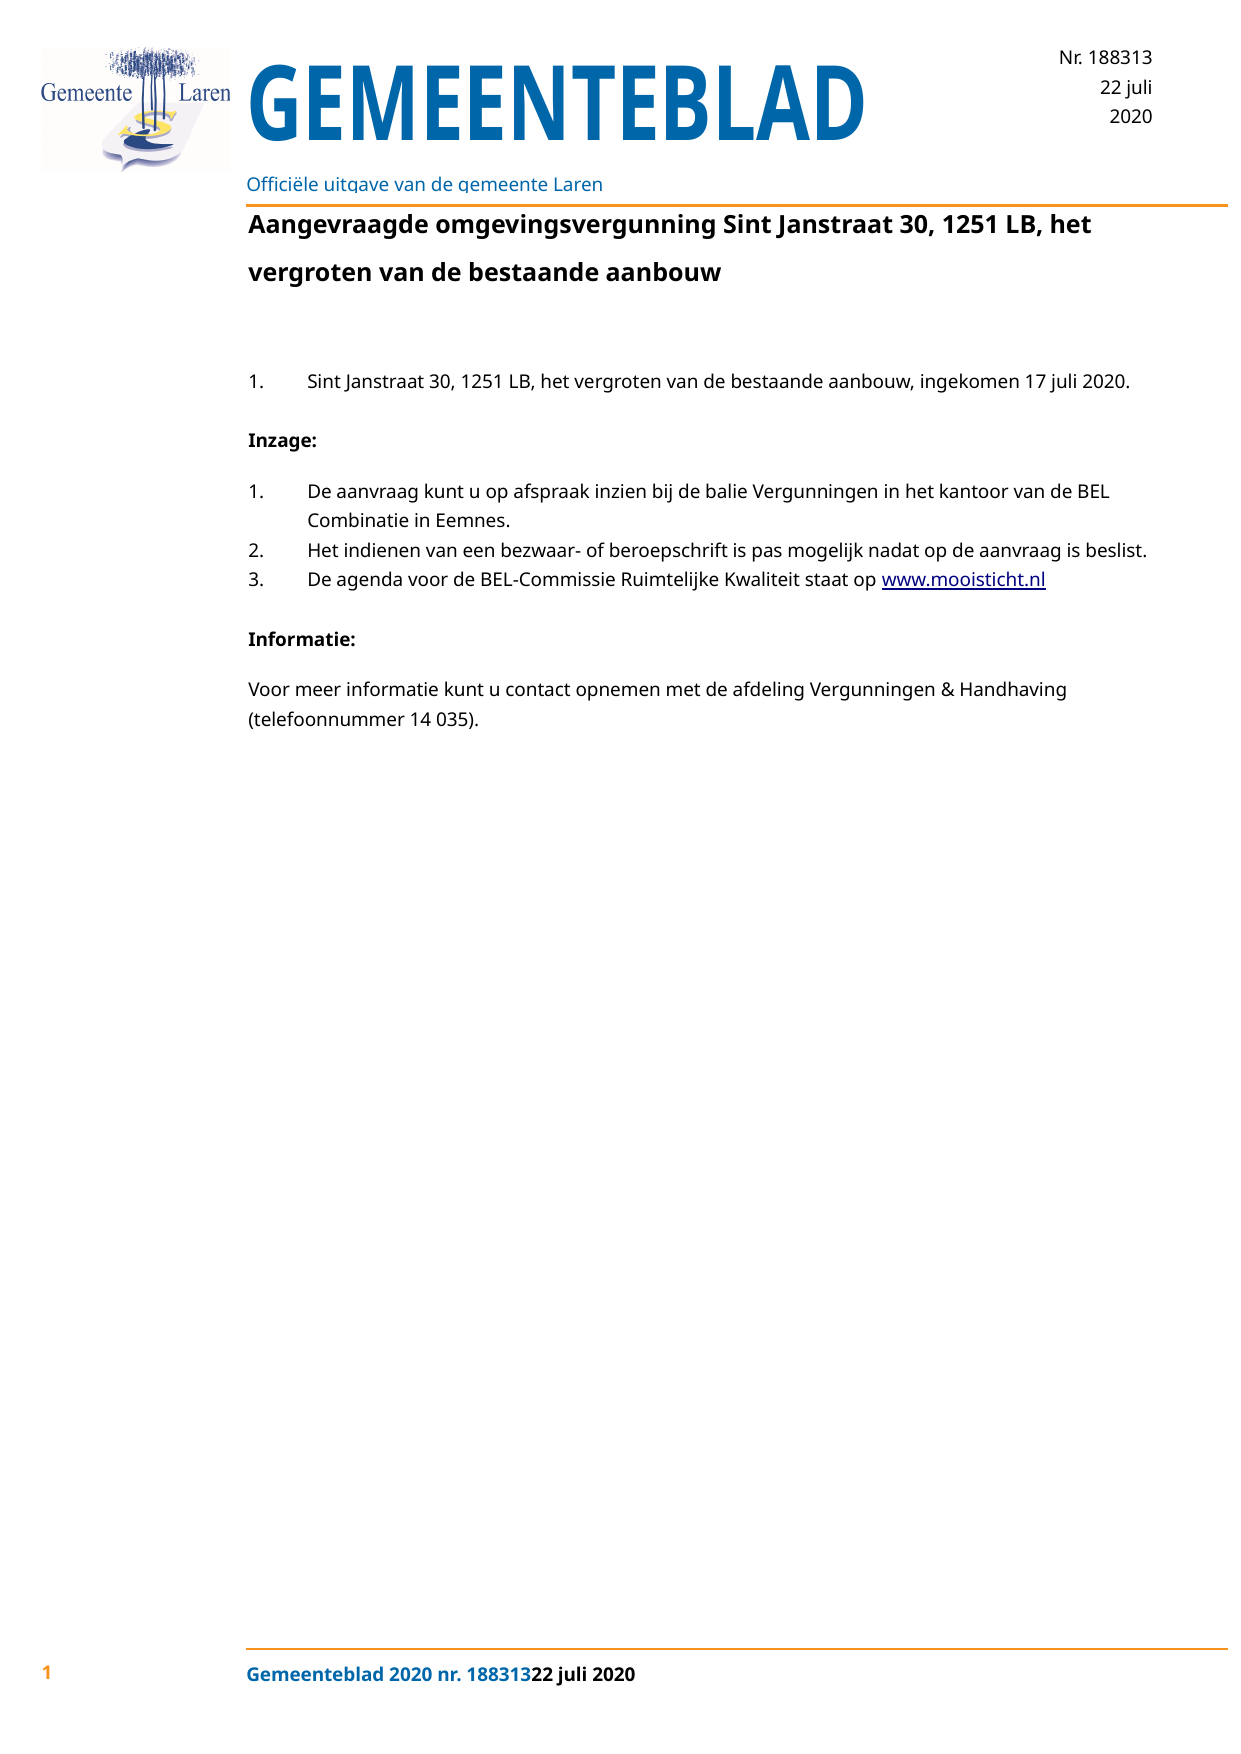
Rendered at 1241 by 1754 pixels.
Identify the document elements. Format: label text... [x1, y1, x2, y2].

list Sint Janstraat 30, 1251 LB, het vergroten van de bestaande aanbouw, ingekomen 17 juli 2020. [248, 368, 1152, 394]
list De aanvraag kunt u op afspraak inzien bij de balie Vergunningen in het kantoor van de BEL Combinatie in Eemnes. [248, 478, 1152, 533]
text Aangevraagde omgevingsvergunning Sint Janstraat 30, 1251 LB, het vergroten van de bestaande aanbouw [248, 207, 1152, 288]
picture [41, 47, 231, 172]
text Informatie: [248, 626, 1152, 652]
list Het indienen van een bezwaar- of beroepschrift is pas mogelijk nadat op de aanvraag is beslist. [248, 537, 1152, 563]
list De agenda voor de BEL-Commissie Ruimtelijke Kwaliteit staat op www.mooisticht.nl [248, 567, 1152, 592]
text Voor meer informatie kunt u contact opnemen met de afdeling Vergunningen & Handhaving (telefoonnummer 14 035). [248, 676, 1152, 732]
text Inzage: [248, 427, 1152, 453]
